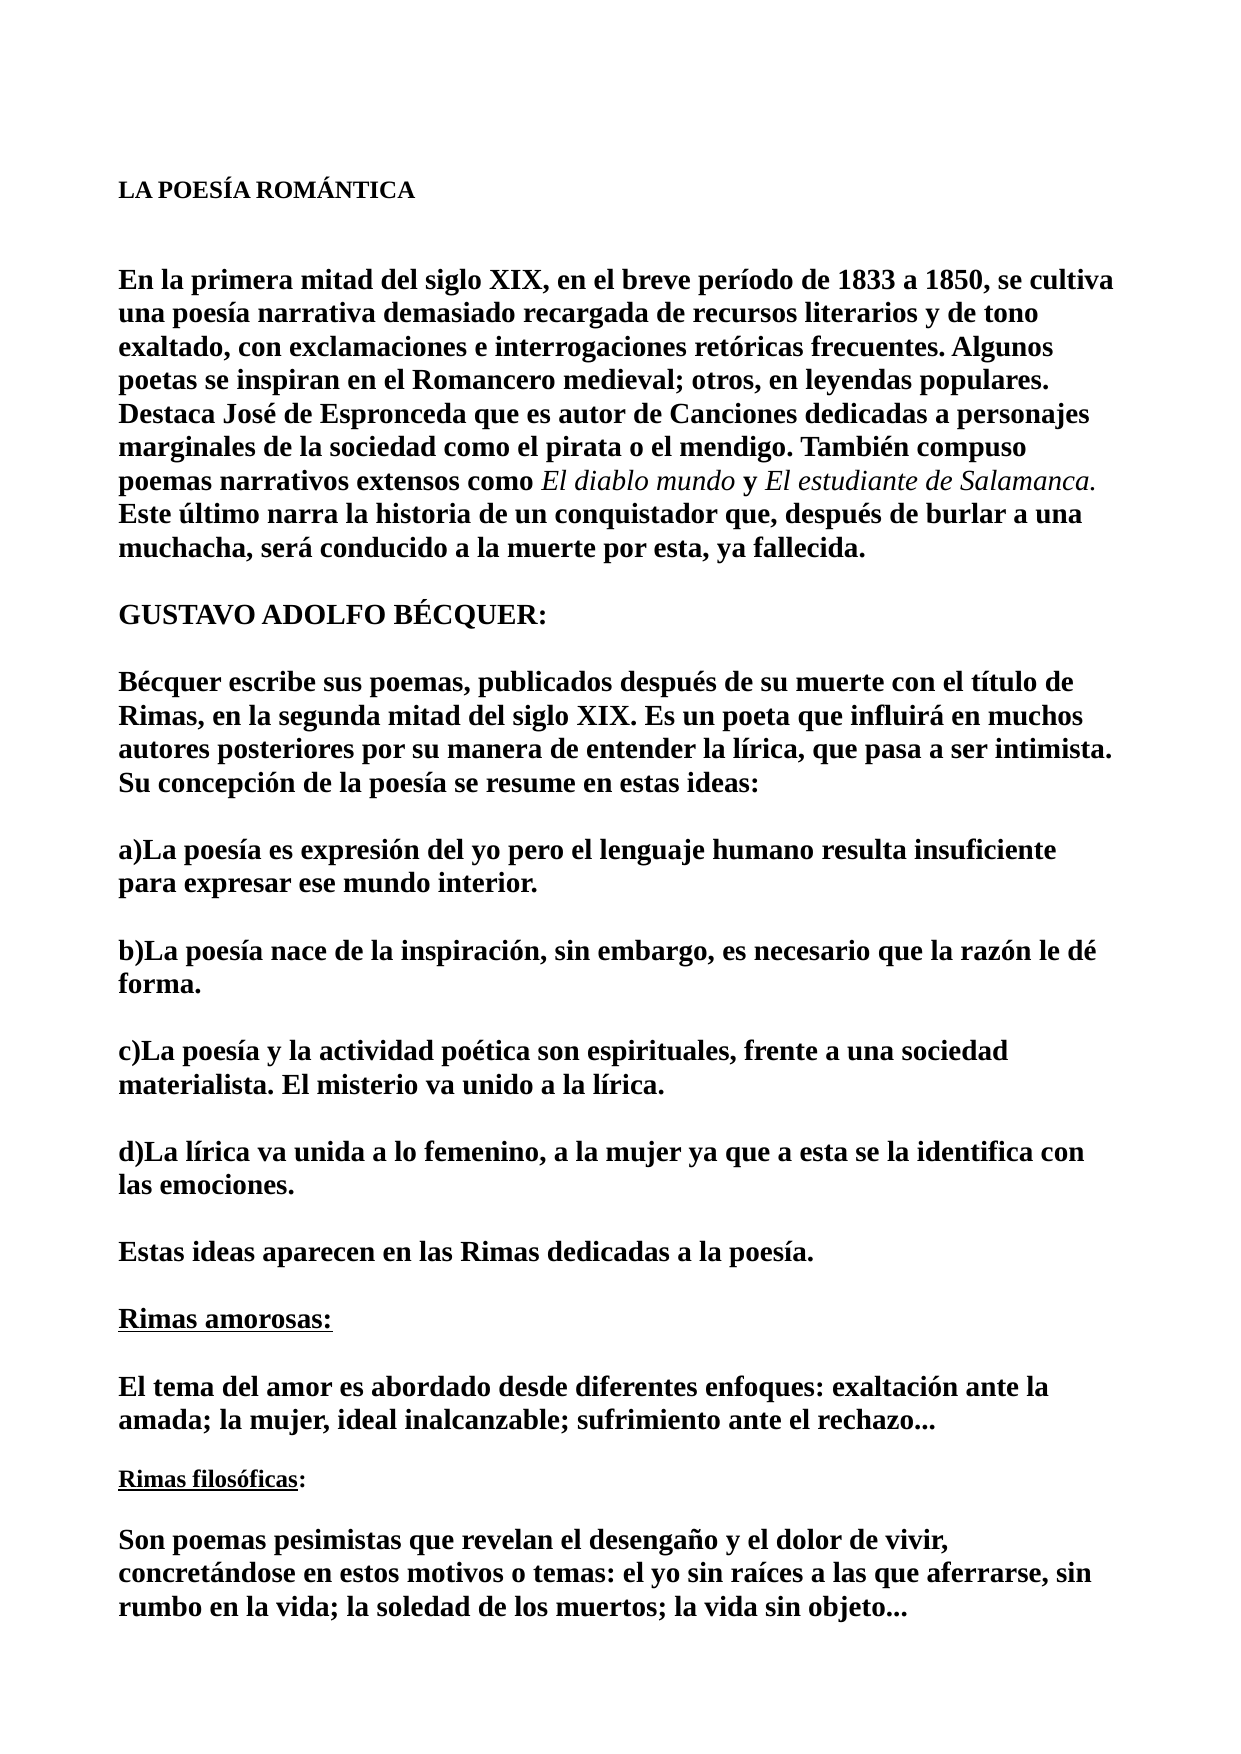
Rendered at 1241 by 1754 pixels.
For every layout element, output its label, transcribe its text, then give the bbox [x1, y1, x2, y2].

text Destaca José de Espronceda que es autor de Canciones dedicadas a personajes marginales de la sociedad como el pirata o el mendigo. También compuso poemas narrativos extensos como El diablo mundo y El estudiante de Salamanca. Este último narra la historia de un conquistador que, después de burlar a una muchacha, será conducido a la muerte por esta, ya fallecida. [118, 396, 1122, 564]
text Rimas amorosas: [118, 1302, 1122, 1335]
text b)La poesía nace de la inspiración, sin embargo, es necesario que la razón le dé forma. [118, 933, 1122, 1000]
text El tema del amor es abordado desde diferentes enfoques: exaltación ante la amada; la mujer, ideal inalcanzable; sufrimiento ante el rechazo... [118, 1369, 1122, 1436]
text Su concepción de la poesía se resume en estas ideas: [118, 765, 1122, 798]
text Bécquer escribe sus poemas, publicados después de su muerte con el título de Rimas, en la segunda mitad del siglo XIX. Es un poeta que influirá en muchos autores posteriores por su manera de entender la lírica, que pasa a ser intimista. [118, 664, 1122, 765]
text En la primera mitad del siglo XIX, en el breve período de 1833 a 1850, se cultiva una poesía narrativa demasiado recargada de recursos literarios y de tono exaltado, con exclamaciones e interrogaciones retóricas frecuentes. Algunos poetas se inspiran en el Romancero medieval; otros, en leyendas populares. [118, 262, 1122, 396]
text Son poemas pesimistas que revelan el desengaño y el dolor de vivir, concretándose en estos motivos o temas: el yo sin raíces a las que aferrarse, sin rumbo en la vida; la soledad de los muertos; la vida sin objeto... [118, 1522, 1122, 1623]
text LA POESÍA ROMÁNTICA [118, 176, 1122, 204]
text Estas ideas aparecen en las Rimas dedicadas a la poesía. [118, 1234, 1122, 1268]
text c)La poesía y la actividad poética son espirituales, frente a una sociedad materialista. El misterio va unido a la lírica. [118, 1033, 1122, 1100]
text Rimas filosóficas: [118, 1464, 1122, 1493]
text GUSTAVO ADOLFO BÉCQUER: [118, 597, 1122, 631]
text d)La lírica va unida a lo femenino, a la mujer ya que a esta se la identifica con las emociones. [118, 1134, 1122, 1201]
text a)La poesía es expresión del yo pero el lenguaje humano resulta insuficiente para expresar ese mundo interior. [118, 832, 1122, 899]
